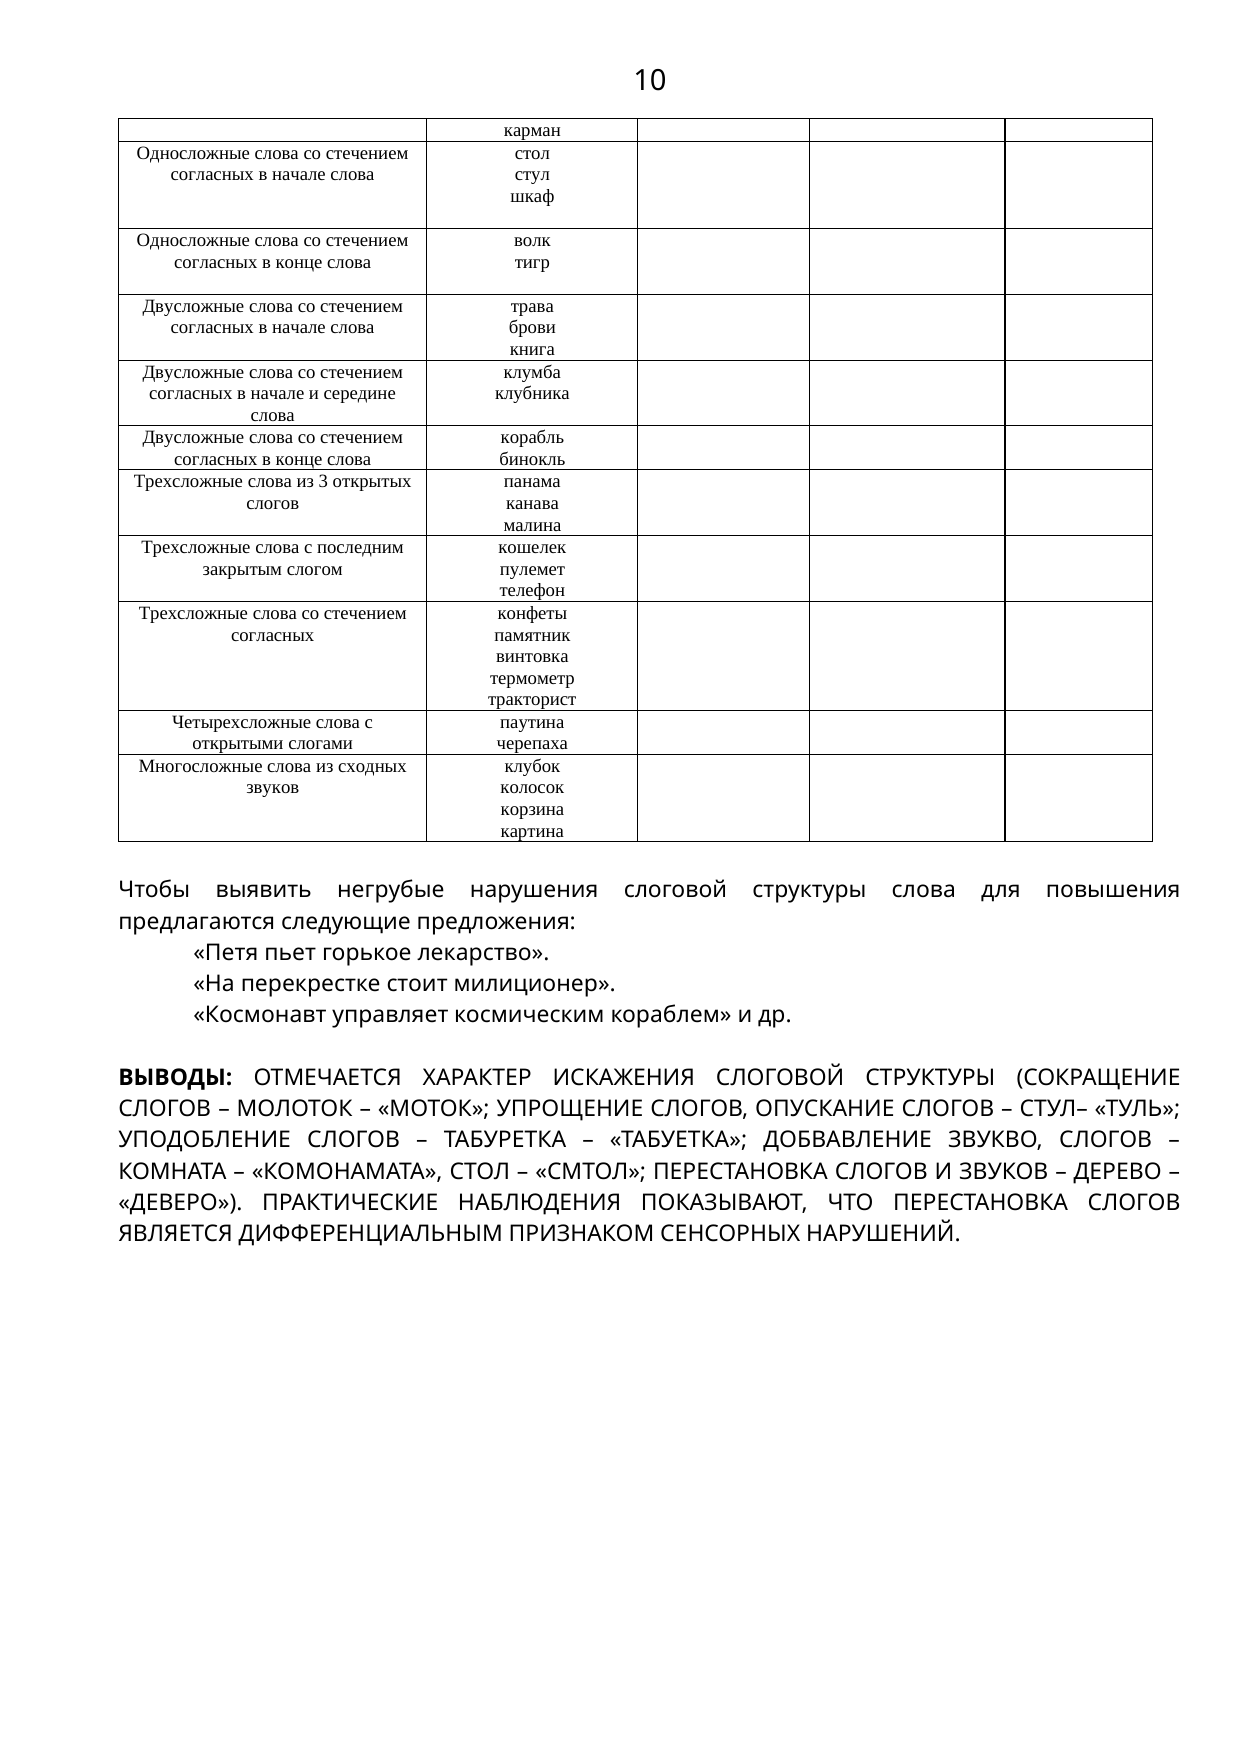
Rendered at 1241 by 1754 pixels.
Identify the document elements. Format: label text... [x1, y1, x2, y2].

text ВЫВОДЫ: ОТМЕЧАЕТСЯ ХАРАКТЕР ИСКАЖЕНИЯ СЛОГОВОЙ СТРУКТУРЫ (СОКРАЩЕНИЕ СЛОГОВ – МОЛОТОК – «МОТОК»; УПРОЩЕНИЕ СЛОГОВ, ОПУСКАНИЕ СЛОГОВ – СТУЛ– «ТУЛЬ»; УПОДОБЛЕНИЕ СЛОГОВ – ТАБУРЕТКА – «ТАБУЕТКА»; ДОБВАВЛЕНИЕ ЗВУКВО, СЛОГОВ – КОМНАТА – «КОМОНАМАТА», СТОЛ – «СМТОЛ»; ПЕРЕСТАНОВКА СЛОГОВ И ЗВУКОВ – ДЕРЕВО – «ДЕВЕРО»). ПРАКТИЧЕСКИЕ НАБЛЮДЕНИЯ ПОКАЗЫВАЮТ, ЧТО ПЕРЕСТАНОВКА СЛОГОВ ЯВЛЯЕТСЯ ДИФФЕРЕНЦИАЛЬНЫМ ПРИЗНАКОМ СЕНСОРНЫХ НАРУШЕНИЙ. [118, 1061, 1181, 1248]
table_cell паутина черепаха [427, 711, 637, 754]
table_cell [810, 426, 1004, 469]
table_cell [1006, 229, 1152, 294]
table_cell [810, 361, 1004, 425]
table_cell [810, 536, 1004, 601]
table_cell [1006, 361, 1152, 425]
table_cell [810, 602, 1004, 710]
table_cell [1006, 295, 1152, 359]
table_cell Двусложные слова со стечением согласных в конце слова [119, 426, 426, 469]
table_cell корабль бинокль [427, 426, 637, 469]
table_cell [1006, 142, 1152, 228]
table_cell [810, 470, 1004, 535]
table_cell карман [427, 119, 637, 141]
table_cell [810, 119, 1004, 141]
table_cell [1006, 711, 1152, 754]
table_cell Трехсложные слова со стечением согласных [119, 602, 426, 710]
table_cell [810, 142, 1004, 228]
table_cell Многосложные слова из сходных звуков [119, 755, 426, 841]
table_cell [810, 755, 1004, 841]
table_cell [1006, 602, 1152, 710]
table_cell [638, 470, 809, 535]
table_cell волк тигр [427, 229, 637, 294]
table_cell Односложные слова со стечением согласных в начале слова [119, 142, 426, 228]
table_cell трава брови книга [427, 295, 637, 359]
table_cell [1006, 470, 1152, 535]
table_cell клубок колосок корзина картина [427, 755, 637, 841]
table_cell [638, 229, 809, 294]
table_cell [119, 119, 426, 141]
table_cell [810, 295, 1004, 359]
table_cell [1006, 119, 1152, 141]
table_cell [638, 361, 809, 425]
table_cell [638, 142, 809, 228]
text «Петя пьет горькое лекарство». [118, 936, 1181, 967]
table_cell панама канава малина [427, 470, 637, 535]
table_cell кошелек пулемет телефон [427, 536, 637, 601]
table_cell стол стул шкаф [427, 142, 637, 228]
table_cell конфеты памятник винтовка термометр тракторист [427, 602, 637, 710]
table_cell Двусложные слова со стечением согласных в начале слова [119, 295, 426, 359]
table_cell [638, 711, 809, 754]
text «Космонавт управляет космическим кораблем» и др. [118, 998, 1181, 1030]
text Чтобы выявить негрубые нарушения слоговой структуры слова для повышения предлагаются следующие предложения: [118, 873, 1181, 936]
table_cell [1006, 426, 1152, 469]
table_cell [638, 602, 809, 710]
table_cell [638, 295, 809, 359]
table_cell клумба клубника [427, 361, 637, 425]
text «На перекрестке стоит милиционер». [118, 967, 1181, 998]
table_cell Трехсложные слова из 3 открытых слогов [119, 470, 426, 535]
table_cell [810, 711, 1004, 754]
table_cell [1006, 755, 1152, 841]
table_cell Двусложные слова со стечением согласных в начале и середине слова [119, 361, 426, 425]
table_cell [638, 755, 809, 841]
table_cell Односложные слова со стечением согласных в конце слова [119, 229, 426, 294]
table_cell [1006, 536, 1152, 601]
table_cell [638, 536, 809, 601]
table_cell [638, 426, 809, 469]
table_cell Трехсложные слова с последним закрытым слогом [119, 536, 426, 601]
table_cell [638, 119, 809, 141]
table_cell [810, 229, 1004, 294]
table_cell Четырехсложные слова с открытыми слогами [119, 711, 426, 754]
